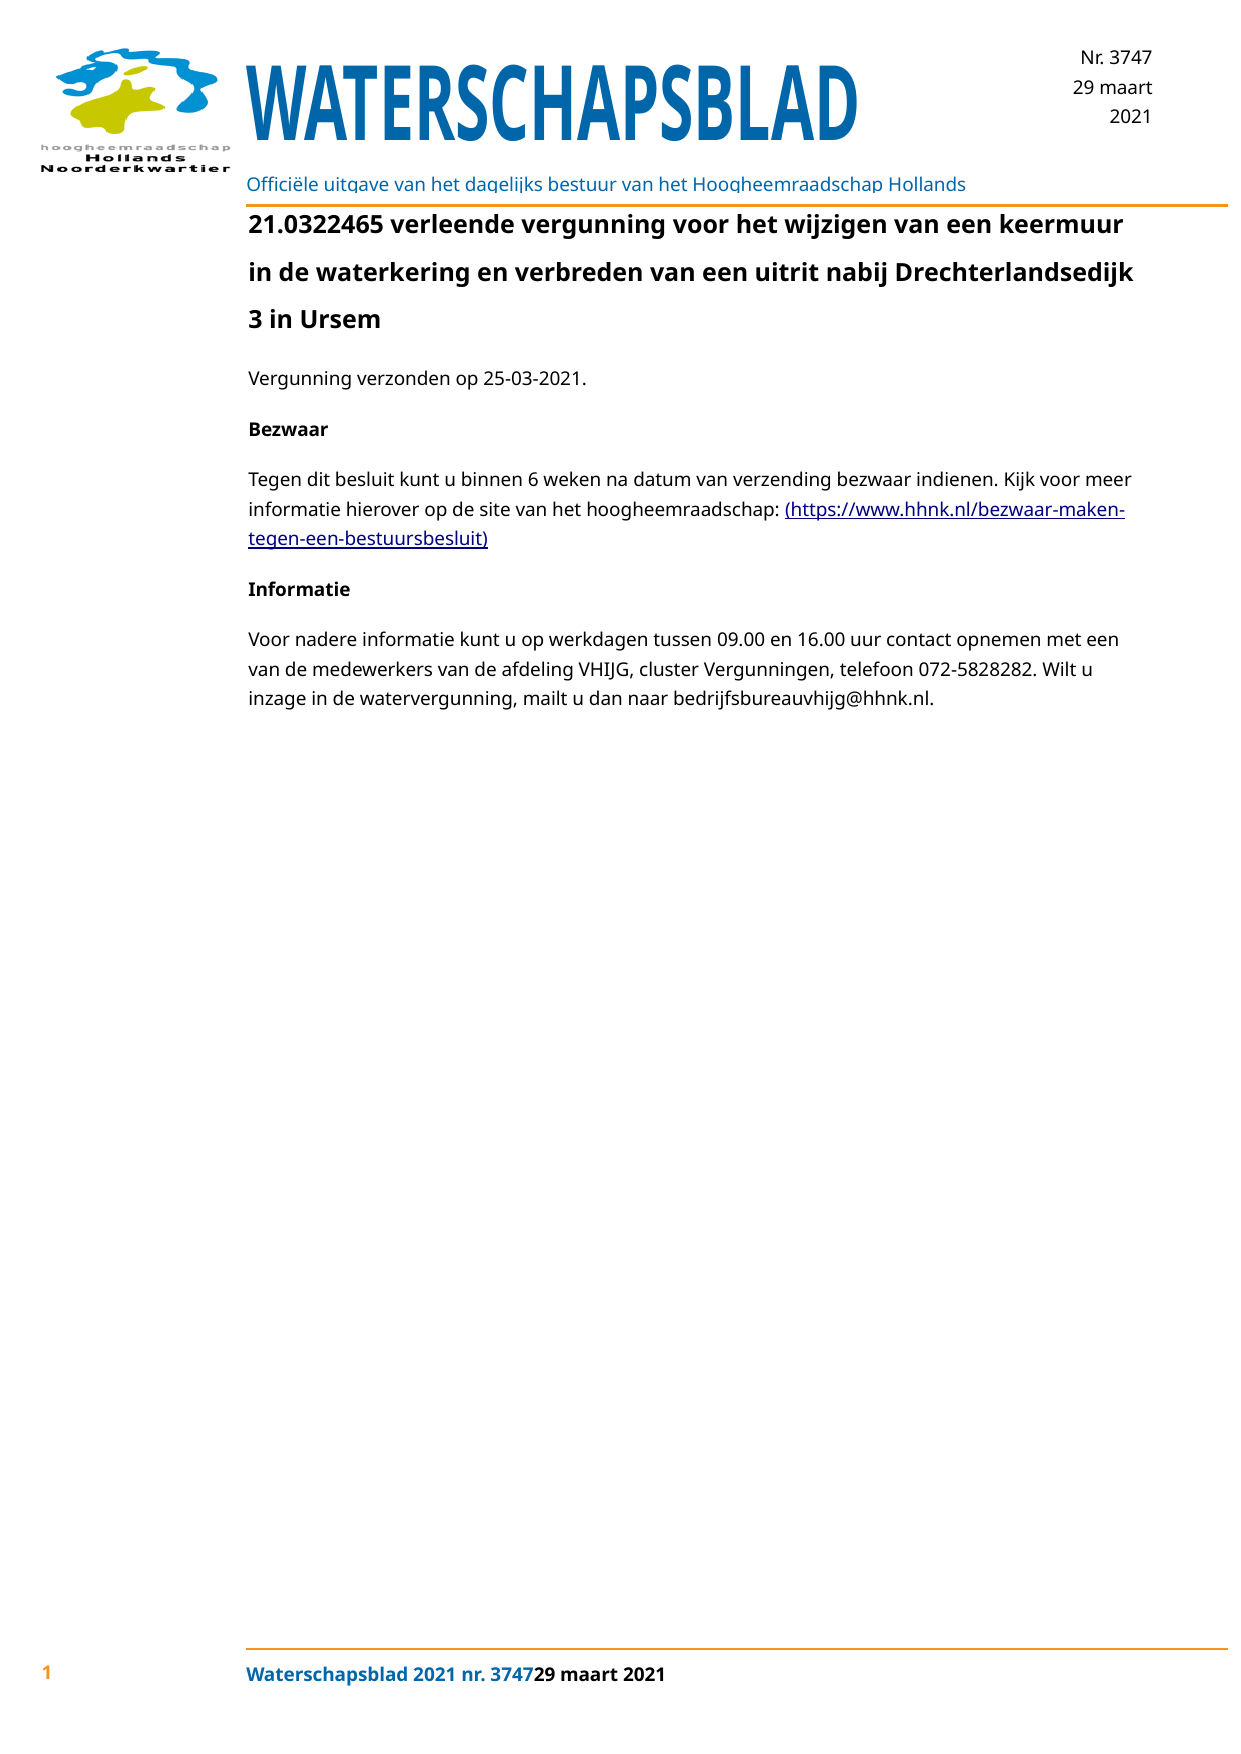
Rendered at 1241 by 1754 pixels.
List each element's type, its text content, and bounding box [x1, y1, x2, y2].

text Tegen dit besluit kunt u binnen 6 weken na datum van verzending bezwaar indienen. Kijk voor meer informatie hierover op de site van het hoogheemraadschap: (https://www.hhnk.nl/bezwaar-maken-tegen-een-bestuursbesluit) [248, 466, 1152, 551]
text Voor nadere informatie kunt u op werkdagen tussen 09.00 en 16.00 uur contact opnemen met een van de medewerkers van de afdeling VHIJG, cluster Vergunningen, telefoon 072-5828282. Wilt u inzage in de watervergunning, mailt u dan naar bedrijfsbureauvhijg@hhnk.nl. [248, 626, 1152, 711]
text Vergunning verzonden op 25-03-2021. [248, 366, 1152, 391]
picture [41, 47, 231, 172]
text 21.0322465 verleende vergunning voor het wijzigen van een keermuur in de waterkering en verbreden van een uitrit nabij Drechterlandsedijk 3 in Ursem [248, 207, 1152, 336]
text Informatie [248, 576, 1152, 602]
text Bezwaar [248, 416, 1152, 442]
